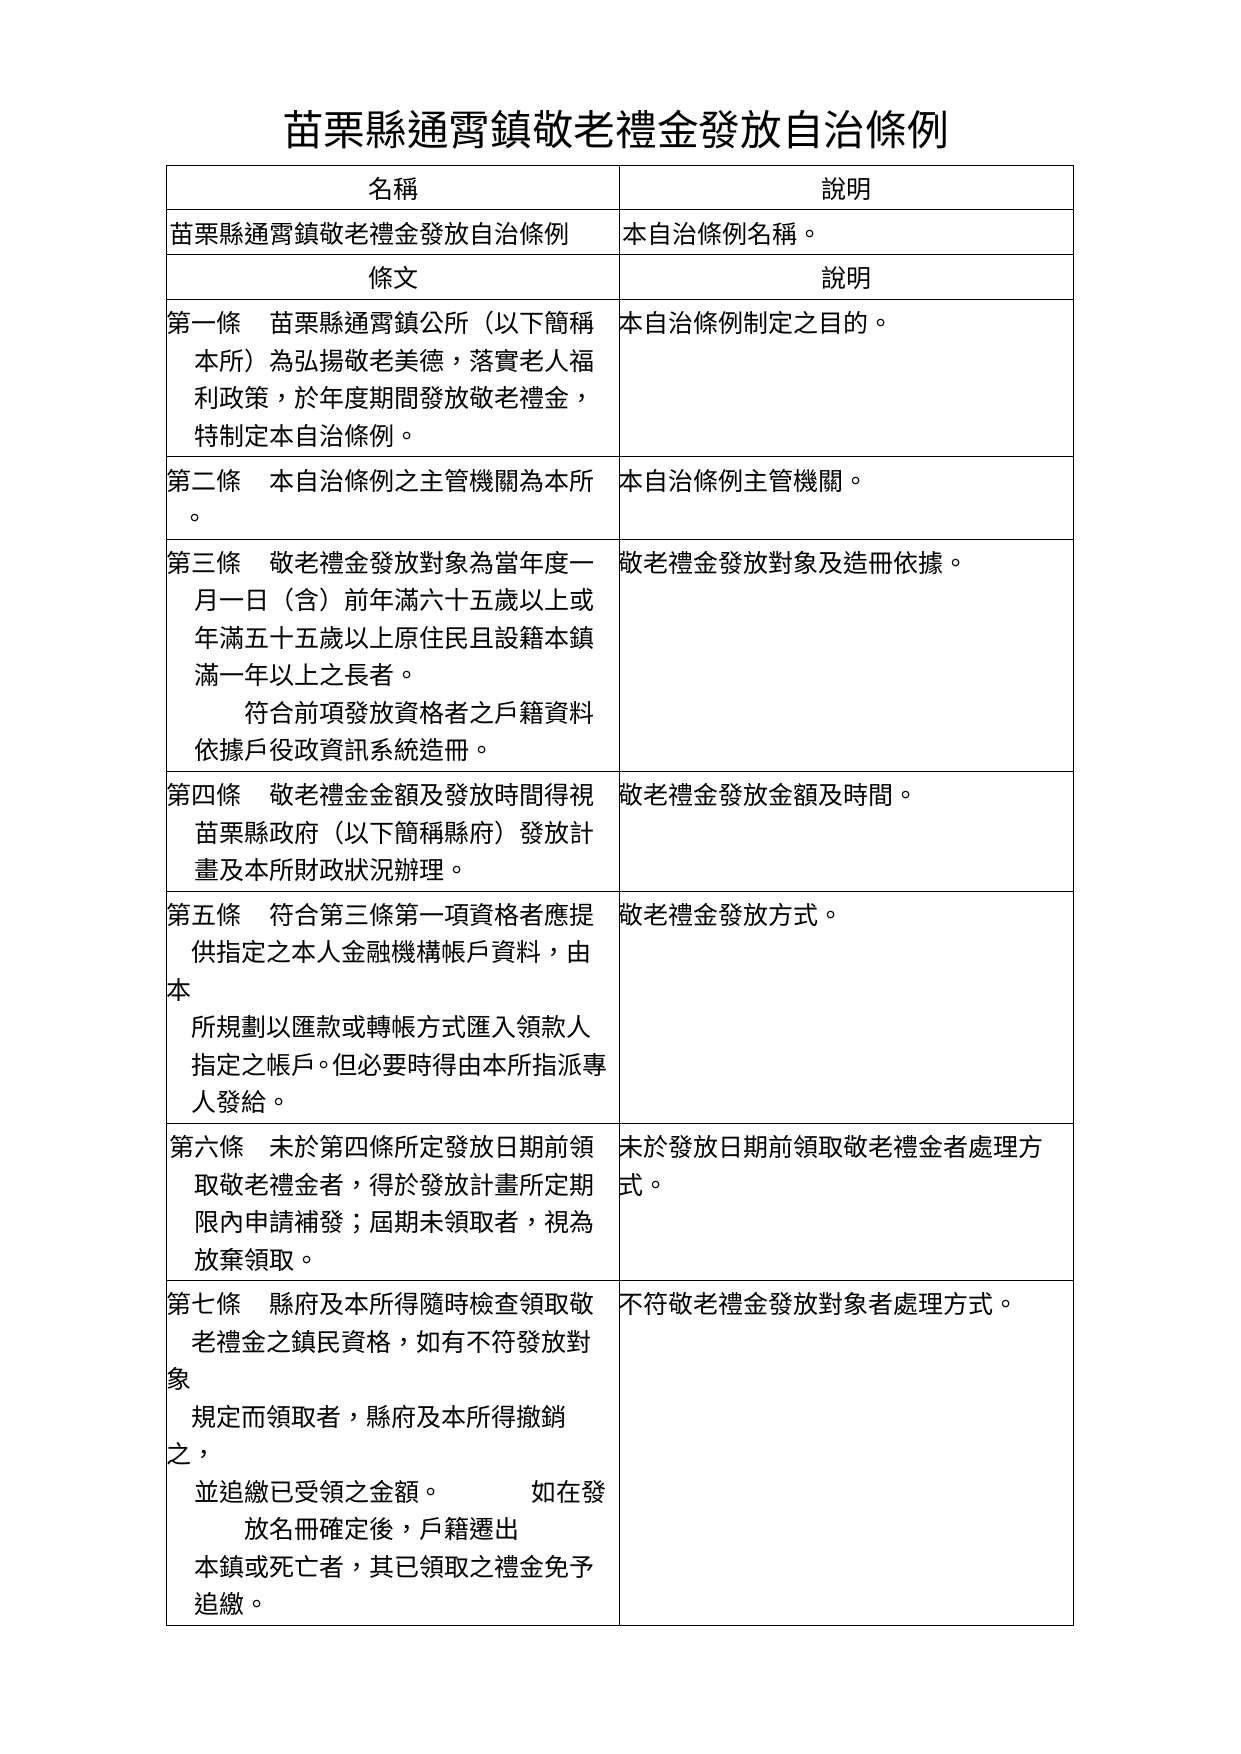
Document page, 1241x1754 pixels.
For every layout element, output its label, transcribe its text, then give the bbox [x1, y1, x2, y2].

table_cell 本自治條例之主管機關為本所 。 [167, 457, 619, 538]
table_cell 符合第三條第一項資格者應提 供指定之本人金融機構帳戶資料，由本 所規劃以匯款或轉帳方式匯入領款人 指定之帳戶。但必要時得由本所指派專 人發給。 [167, 892, 619, 1123]
table_cell 不符敬老禮金發放對象者處理方式。 [620, 1281, 1073, 1625]
table_cell 條文 [167, 255, 619, 299]
table_cell 本自治條例名稱。 [620, 210, 1073, 254]
table_cell 苗栗縣通霄鎮公所（以下簡稱 本所）為弘揚敬老美德，落實老人福利政策，於年度期間發放敬老禮金，特制定本自治條例。 [167, 300, 619, 456]
table_cell 本自治條例制定之目的。 [620, 300, 1073, 456]
text 苗栗縣通霄鎮敬老禮金發放自治條例 [75, 89, 1165, 164]
table_cell 敬老禮金發放方式。 [620, 892, 1073, 1123]
table_cell 敬老禮金發放金額及時間。 [620, 772, 1073, 891]
table_cell 縣府及本所得隨時檢查領取敬 老禮金之鎮民資格，如有不符發放對象 規定而領取者，縣府及本所得撤銷之， 並追繳已受領之金額。 如在發放名冊確定後，戶籍遷出 本鎮或死亡者，其已領取之禮金免予 追繳。 [167, 1281, 619, 1625]
table_cell 未於發放日期前領取敬老禮金者處理方式。 [620, 1124, 1073, 1280]
table_header 名稱 [167, 166, 619, 209]
table_cell 說明 [620, 255, 1073, 299]
table_cell 苗栗縣通霄鎮敬老禮金發放自治條例 [167, 210, 619, 254]
table_cell 本自治條例主管機關。 [620, 457, 1073, 538]
table_cell 敬老禮金發放對象及造冊依據。 [620, 540, 1073, 771]
table_header 說明 [620, 166, 1073, 209]
table_cell 敬老禮金金額及發放時間得視 苗栗縣政府（以下簡稱縣府）發放計畫及本所財政狀況辦理。 [167, 772, 619, 891]
table_cell 未於第四條所定發放日期前領 取敬老禮金者，得於發放計畫所定期限內申請補發；屆期未領取者，視為放棄領取。 [167, 1124, 619, 1280]
table_cell 敬老禮金發放對象為當年度一 月一日（含）前年滿六十五歲以上或年滿五十五歲以上原住民且設籍本鎮滿一年以上之長者。 符合前項發放資格者之戶籍資料依據戶役政資訊系統造冊。 [167, 540, 619, 771]
